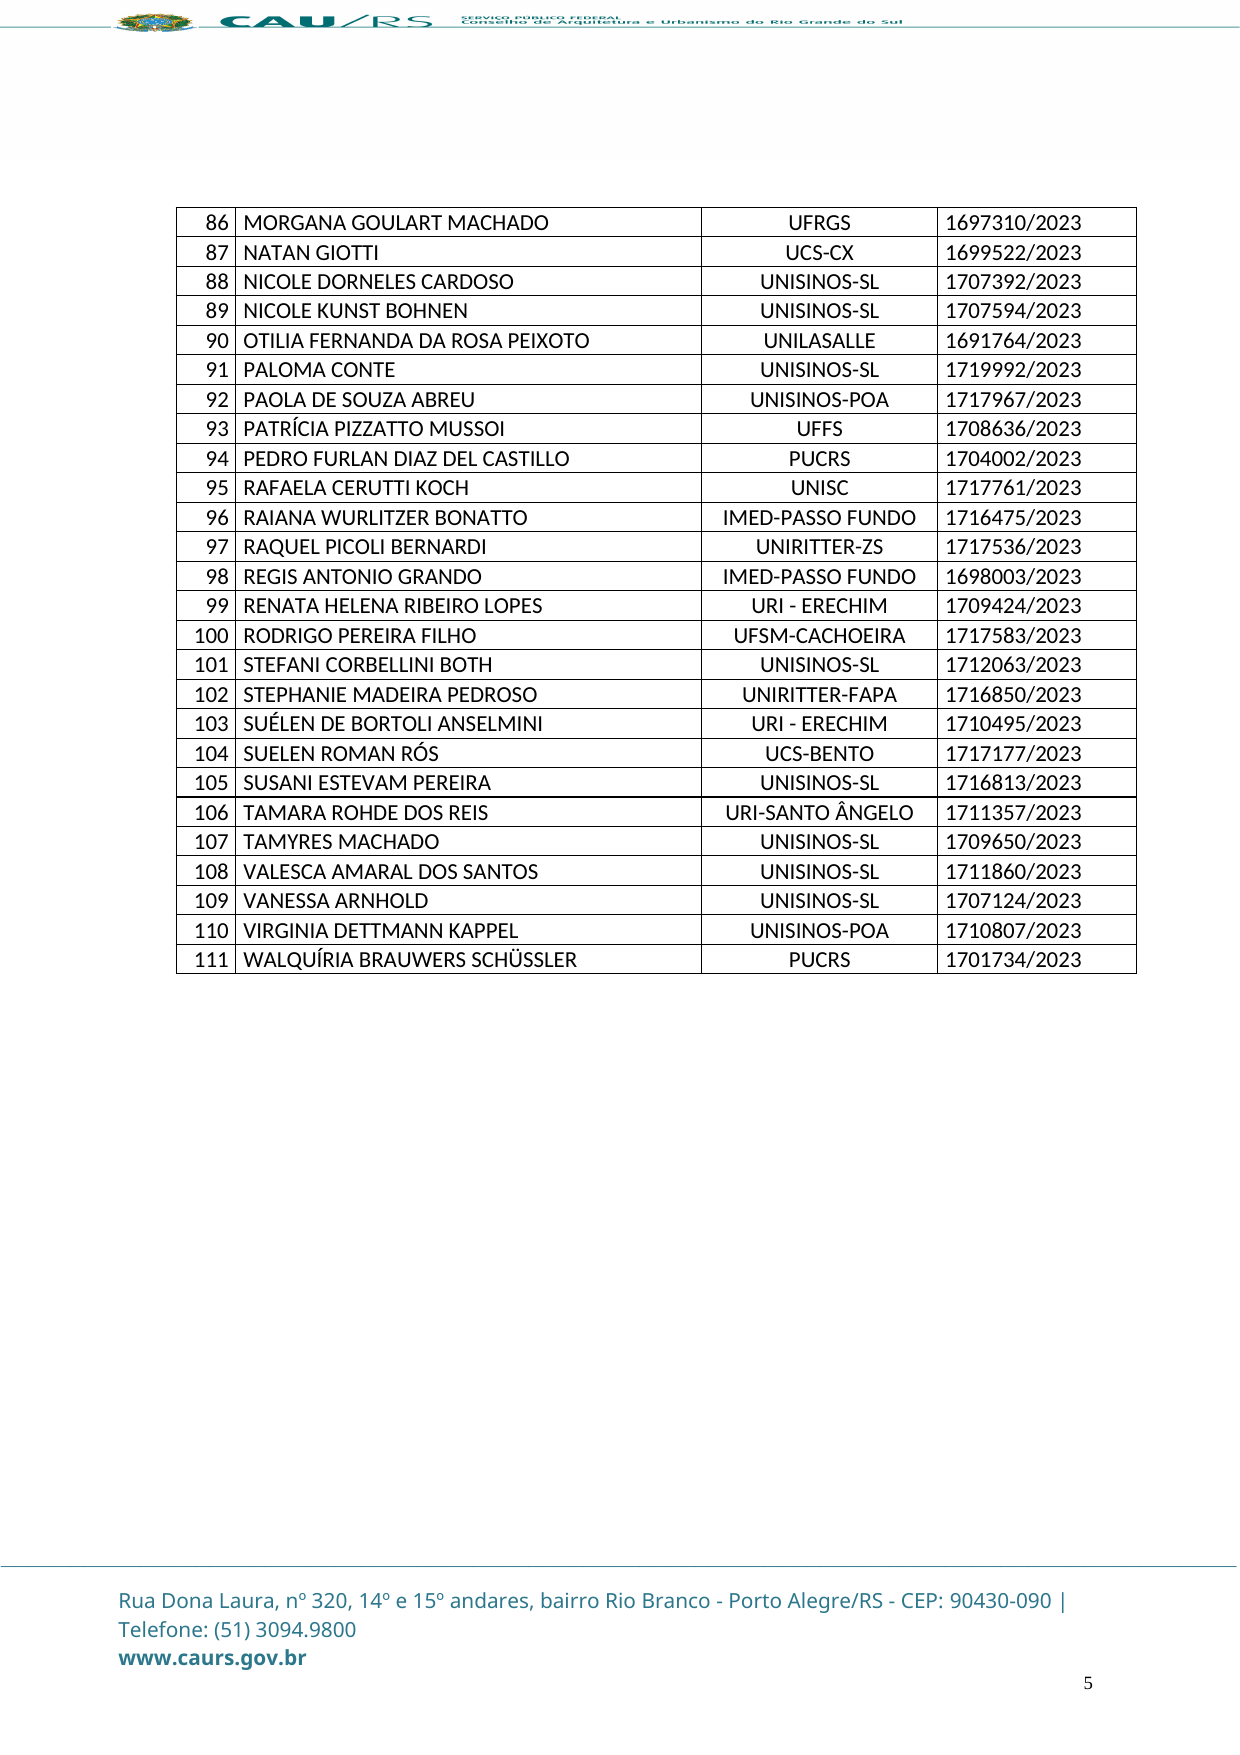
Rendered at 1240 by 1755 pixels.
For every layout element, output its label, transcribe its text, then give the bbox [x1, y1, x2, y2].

table_cell 96 [177, 503, 235, 531]
table_cell 1710495/2023 [938, 709, 1136, 737]
table_cell 1710807/2023 [938, 915, 1136, 944]
table_cell UFRGS [702, 208, 937, 236]
table_cell 98 [177, 562, 235, 590]
table_cell MORGANA GOULART MACHADO [236, 208, 701, 236]
table_cell 1716850/2023 [938, 680, 1136, 708]
table_cell 108 [177, 856, 235, 885]
table_cell 1708636/2023 [938, 414, 1136, 443]
table_cell URI - ERECHIM [702, 591, 937, 619]
table_cell URI-SANTO ÂNGELO [702, 798, 937, 826]
table_cell 101 [177, 650, 235, 678]
table_cell 106 [177, 798, 235, 826]
table_cell 88 [177, 267, 235, 295]
table_cell 1707392/2023 [938, 267, 1136, 295]
table_cell 105 [177, 768, 235, 796]
table_cell UCS-CX [702, 237, 937, 266]
table_cell 1719992/2023 [938, 355, 1136, 384]
table_cell 90 [177, 326, 235, 354]
table_cell 89 [177, 296, 235, 325]
table_cell VALESCA AMARAL DOS SANTOS [236, 856, 701, 885]
table_cell UFFS [702, 414, 937, 443]
table_cell UNISC [702, 473, 937, 502]
table_cell VANESSA ARNHOLD [236, 886, 701, 914]
table_cell 107 [177, 827, 235, 855]
table_cell 1711357/2023 [938, 798, 1136, 826]
table_cell NICOLE DORNELES CARDOSO [236, 267, 701, 295]
table_cell 97 [177, 532, 235, 561]
table_cell UNISINOS-SL [702, 267, 937, 295]
table_cell 1717583/2023 [938, 621, 1136, 649]
table_cell SUELEN ROMAN RÓS [236, 739, 701, 767]
table_cell 1701734/2023 [938, 945, 1136, 973]
table_cell UNISINOS-POA [702, 385, 937, 413]
table_cell VIRGINIA DETTMANN KAPPEL [236, 915, 701, 944]
table_cell PUCRS [702, 444, 937, 472]
table_cell PALOMA CONTE [236, 355, 701, 384]
table_cell PATRÍCIA PIZZATTO MUSSOI [236, 414, 701, 443]
table_cell WALQUÍRIA BRAUWERS SCHÜSSLER [236, 945, 701, 973]
table_cell 1717177/2023 [938, 739, 1136, 767]
table_cell OTILIA FERNANDA DA ROSA PEIXOTO [236, 326, 701, 354]
table_cell 1709424/2023 [938, 591, 1136, 619]
table_cell 109 [177, 886, 235, 914]
table_cell 1697310/2023 [938, 208, 1136, 236]
table_cell 1711860/2023 [938, 856, 1136, 885]
table_cell UNISINOS-SL [702, 296, 937, 325]
table_cell UFSM-CACHOEIRA [702, 621, 937, 649]
table_cell URI - ERECHIM [702, 709, 937, 737]
table_cell PUCRS [702, 945, 937, 973]
table_cell 1699522/2023 [938, 237, 1136, 266]
table_cell 1712063/2023 [938, 650, 1136, 678]
table_cell UNIRITTER-ZS [702, 532, 937, 561]
table_cell PAOLA DE SOUZA ABREU [236, 385, 701, 413]
table_cell UNISINOS-SL [702, 355, 937, 384]
table_cell UNISINOS-POA [702, 915, 937, 944]
table_cell 1716475/2023 [938, 503, 1136, 531]
table_cell RAQUEL PICOLI BERNARDI [236, 532, 701, 561]
table_cell STEFANI CORBELLINI BOTH [236, 650, 701, 678]
table_cell 102 [177, 680, 235, 708]
table_cell UNISINOS-SL [702, 886, 937, 914]
table_cell 1707594/2023 [938, 296, 1136, 325]
table_cell 91 [177, 355, 235, 384]
table_cell 1707124/2023 [938, 886, 1136, 914]
table_cell RAIANA WURLITZER BONATTO [236, 503, 701, 531]
table_cell UNISINOS-SL [702, 768, 937, 796]
table_cell SUSANI ESTEVAM PEREIRA [236, 768, 701, 796]
table_cell UNISINOS-SL [702, 856, 937, 885]
table_cell TAMARA ROHDE DOS REIS [236, 798, 701, 826]
table_cell 111 [177, 945, 235, 973]
table_cell 1717536/2023 [938, 532, 1136, 561]
table_cell 100 [177, 621, 235, 649]
table_cell PEDRO FURLAN DIAZ DEL CASTILLO [236, 444, 701, 472]
table_cell UNILASALLE [702, 326, 937, 354]
table_cell 1698003/2023 [938, 562, 1136, 590]
table_cell NATAN GIOTTI [236, 237, 701, 266]
table_cell 92 [177, 385, 235, 413]
table_cell UCS-BENTO [702, 739, 937, 767]
table_cell UNISINOS-SL [702, 827, 937, 855]
table_cell TAMYRES MACHADO [236, 827, 701, 855]
table_cell 103 [177, 709, 235, 737]
table_cell RENATA HELENA RIBEIRO LOPES [236, 591, 701, 619]
table_cell 1716813/2023 [938, 768, 1136, 796]
table_cell REGIS ANTONIO GRANDO [236, 562, 701, 590]
table_cell 110 [177, 915, 235, 944]
table_cell UNIRITTER-FAPA [702, 680, 937, 708]
table_cell RAFAELA CERUTTI KOCH [236, 473, 701, 502]
table_cell 99 [177, 591, 235, 619]
table_cell 1691764/2023 [938, 326, 1136, 354]
table_cell NICOLE KUNST BOHNEN [236, 296, 701, 325]
table_cell UNISINOS-SL [702, 650, 937, 678]
table_cell 1704002/2023 [938, 444, 1136, 472]
table_cell STEPHANIE MADEIRA PEDROSO [236, 680, 701, 708]
table_cell 104 [177, 739, 235, 767]
table_cell RODRIGO PEREIRA FILHO [236, 621, 701, 649]
table_cell 93 [177, 414, 235, 443]
table_cell SUÉLEN DE BORTOLI ANSELMINI [236, 709, 701, 737]
table_cell 1717967/2023 [938, 385, 1136, 413]
table_cell 95 [177, 473, 235, 502]
table_cell 86 [177, 208, 235, 236]
table_cell 94 [177, 444, 235, 472]
table_cell 87 [177, 237, 235, 266]
table_cell 1717761/2023 [938, 473, 1136, 502]
table_cell 1709650/2023 [938, 827, 1136, 855]
table_cell IMED-PASSO FUNDO [702, 562, 937, 590]
table_cell IMED-PASSO FUNDO [702, 503, 937, 531]
